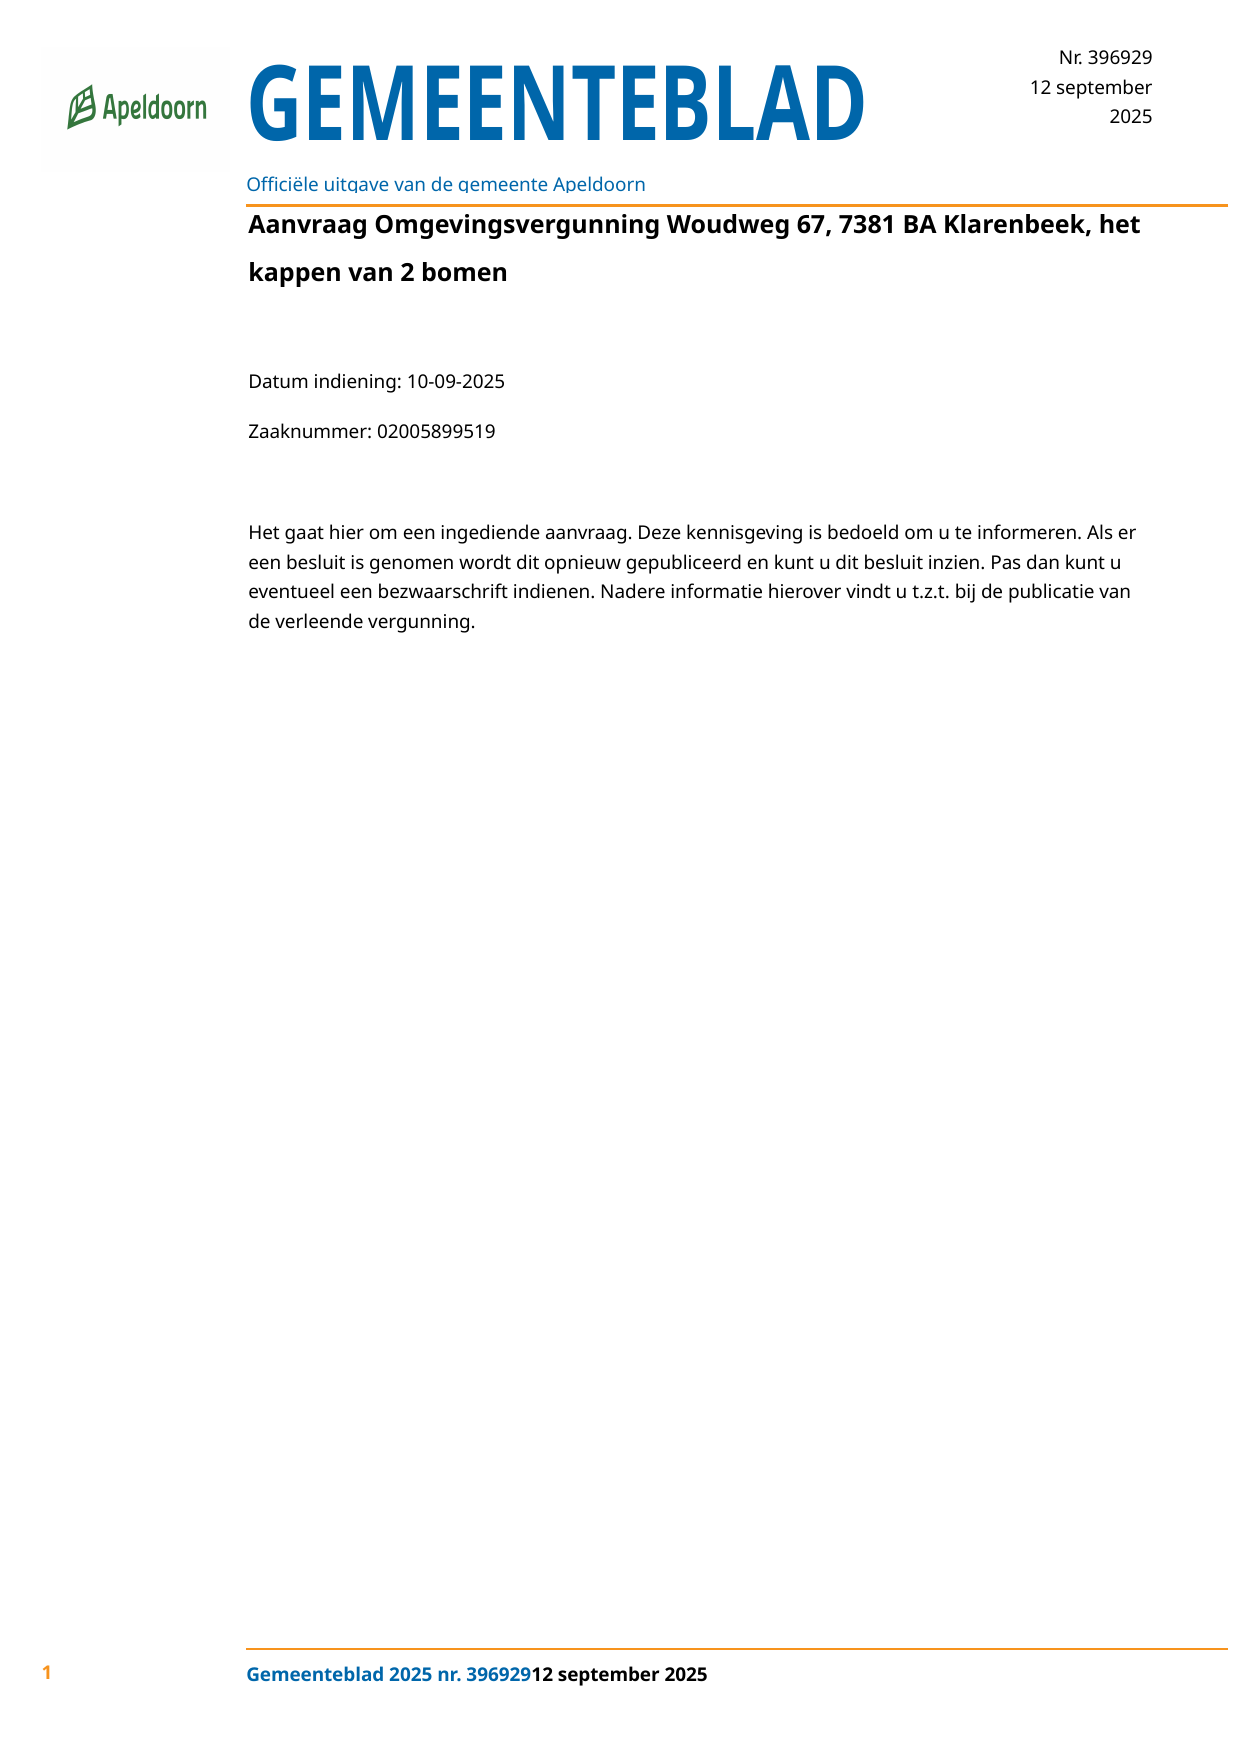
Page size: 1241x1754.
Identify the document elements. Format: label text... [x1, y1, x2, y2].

text Het gaat hier om een ingediende aanvraag. Deze kennisgeving is bedoeld om u te informeren. Als er een besluit is genomen wordt dit opnieuw gepubliceerd en kunt u dit besluit inzien. Pas dan kunt u eventueel een bezwaarschrift indienen. Nadere informatie hierover vindt u t.z.t. bij de publicatie van de verleende vergunning. [248, 519, 1152, 634]
picture [41, 47, 231, 172]
text Datum indiening: 10-09-2025 [248, 368, 1152, 394]
text Zaaknummer: 02005899519 [248, 419, 1152, 444]
text Aanvraag Omgevingsvergunning Woudweg 67, 7381 BA Klarenbeek, het kappen van 2 bomen [248, 207, 1152, 288]
